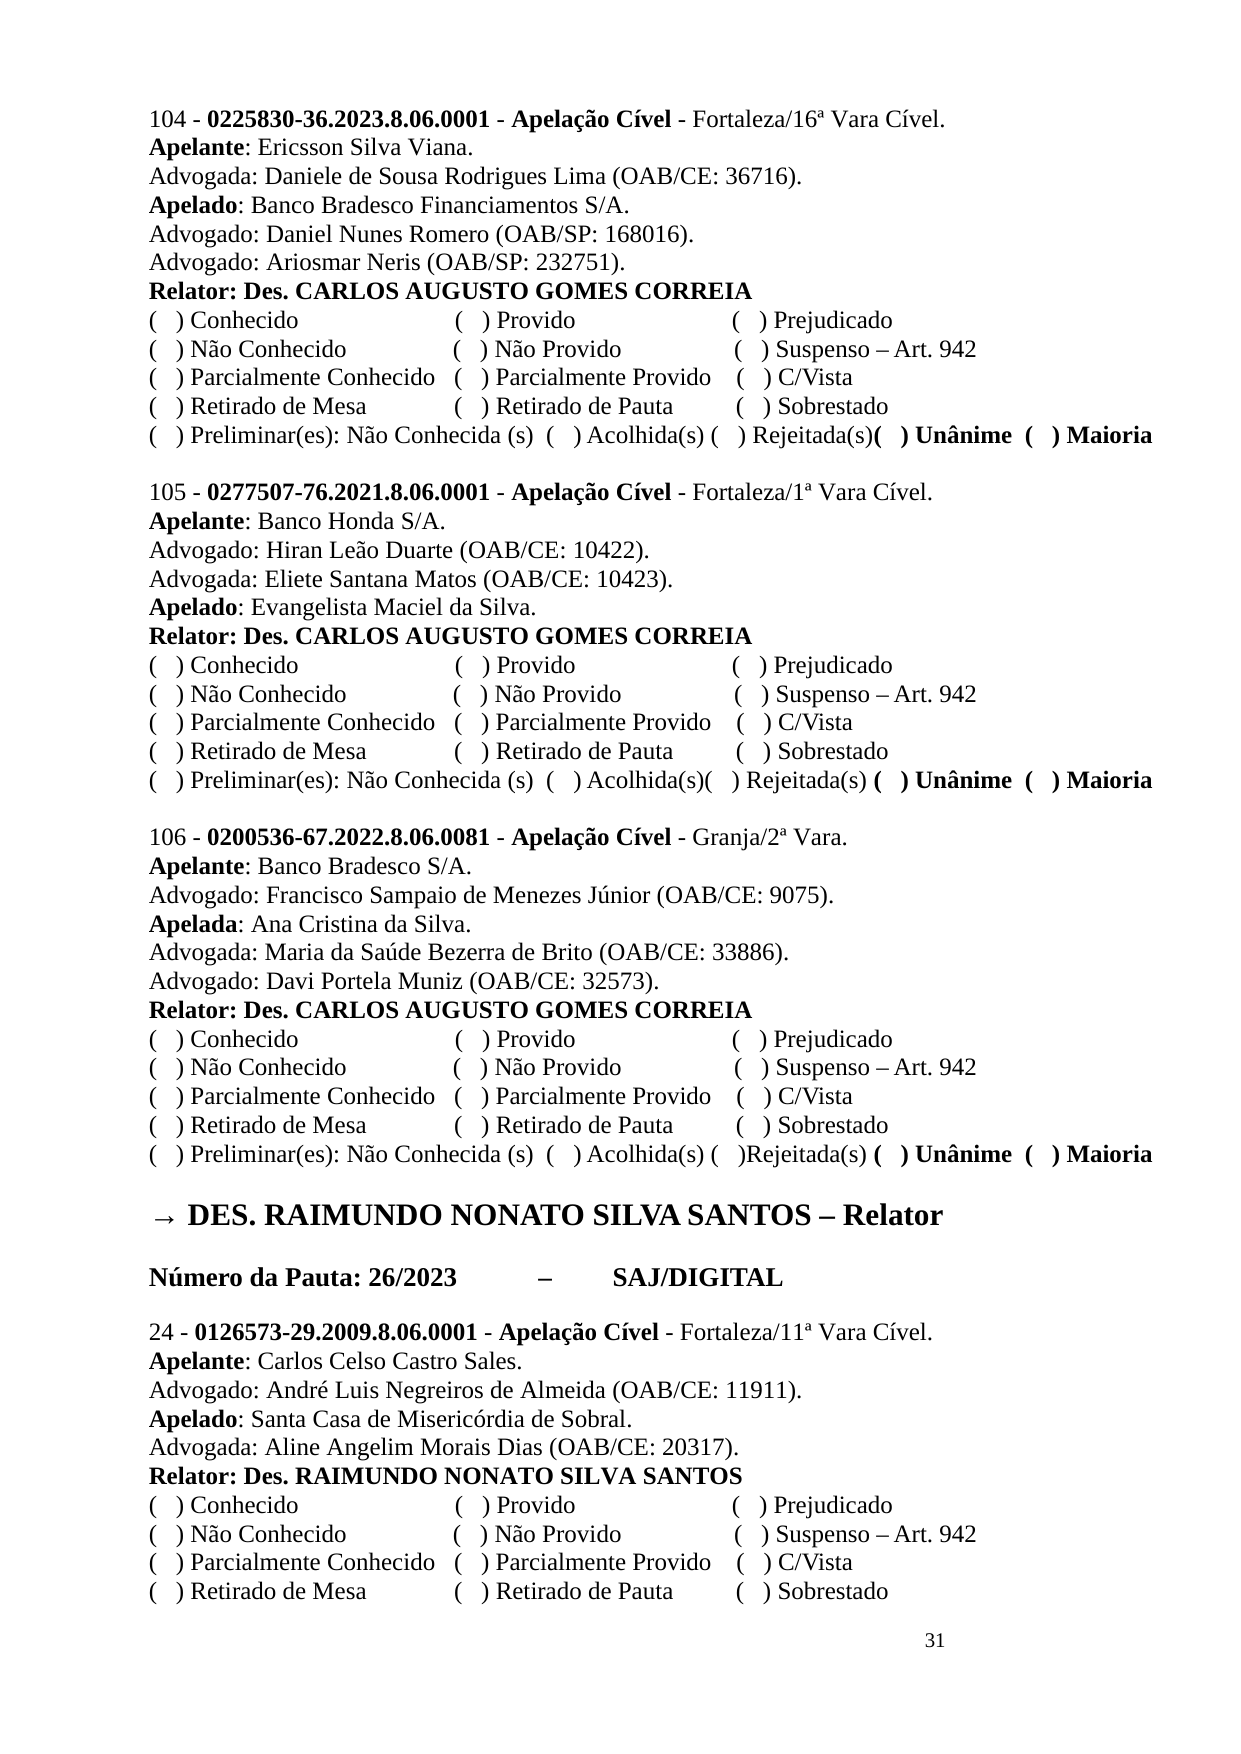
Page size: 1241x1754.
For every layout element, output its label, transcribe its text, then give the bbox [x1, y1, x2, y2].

text Apelado: Evangelista Maciel da Silva. [148, 592, 1141, 621]
text ( ) Retirado de Mesa ( ) Retirado de Pauta ( ) Sobrestado [148, 1576, 1158, 1605]
text Advogada: Aline Angelim Morais Dias (OAB/CE: 20317). [148, 1432, 1141, 1461]
text ( ) Retirado de Mesa ( ) Retirado de Pauta ( ) Sobrestado [148, 736, 1158, 765]
text Relator: Des. CARLOS AUGUSTO GOMES CORREIA [148, 276, 1141, 305]
text Advogada: Eliete Santana Matos (OAB/CE: 10423). [148, 564, 1141, 592]
text Advogado: Ariosmar Neris (OAB/SP: 232751). [148, 247, 1141, 276]
text 105 - 0277507-76.2021.8.06.0001 - Apelação Cível - Fortaleza/1ª Vara Cível. [148, 477, 1141, 506]
text Relator: Des. CARLOS AUGUSTO GOMES CORREIA [148, 995, 1141, 1024]
text Advogado: André Luis Negreiros de Almeida (OAB/CE: 11911). [148, 1375, 1141, 1404]
text ( ) Preliminar(es): Não Conhecida (s) ( ) Acolhida(s)( ) Rejeitada(s) ( ) Unânime ( ) Maioria [148, 765, 1158, 794]
text ( ) Parcialmente Conhecido ( ) Parcialmente Provido ( ) C/Vista [148, 1547, 1158, 1576]
text Número da Pauta: 26/2023 – SAJ/DIGITAL [148, 1261, 1141, 1292]
text Advogado: Davi Portela Muniz (OAB/CE: 32573). [148, 966, 1141, 995]
text ( ) Parcialmente Conhecido ( ) Parcialmente Provido ( ) C/Vista [148, 707, 1158, 736]
text Apelado: Banco Bradesco Financiamentos S/A. [148, 190, 1141, 219]
text Advogada: Maria da Saúde Bezerra de Brito (OAB/CE: 33886). [148, 937, 1141, 966]
text Apelada: Ana Cristina da Silva. [148, 909, 1141, 937]
text Apelante: Banco Bradesco S/A. [148, 851, 1141, 880]
text ( ) Parcialmente Conhecido ( ) Parcialmente Provido ( ) C/Vista [148, 362, 1158, 391]
text ( ) Parcialmente Conhecido ( ) Parcialmente Provido ( ) C/Vista [148, 1081, 1158, 1110]
text ( ) Não Conhecido ( ) Não Provido ( ) Suspenso – Art. 942 [148, 334, 1158, 362]
text ( ) Retirado de Mesa ( ) Retirado de Pauta ( ) Sobrestado [148, 391, 1158, 420]
text ( ) Não Conhecido ( ) Não Provido ( ) Suspenso – Art. 942 [148, 1519, 1158, 1547]
text ( ) Não Conhecido ( ) Não Provido ( ) Suspenso – Art. 942 [148, 1052, 1158, 1081]
text Apelante: Carlos Celso Castro Sales. [148, 1346, 1141, 1375]
text Apelante: Ericsson Silva Viana. [148, 132, 1141, 161]
text → DES. RAIMUNDO NONATO SILVA SANTOS – Relator [148, 1196, 1141, 1232]
text 24 - 0126573-29.2009.8.06.0001 - Apelação Cível - Fortaleza/11ª Vara Cível. [148, 1317, 1141, 1346]
text 106 - 0200536-67.2022.8.06.0081 - Apelação Cível - Granja/2ª Vara. [148, 822, 1141, 851]
text ( ) Conhecido ( ) Provido ( ) Prejudicado [148, 305, 1141, 334]
text Advogado: Hiran Leão Duarte (OAB/CE: 10422). [148, 535, 1141, 564]
text ( ) Conhecido ( ) Provido ( ) Prejudicado [148, 1490, 1141, 1519]
text ( ) Preliminar(es): Não Conhecida (s) ( ) Acolhida(s) ( ) Rejeitada(s)( ) Unânime ( ) Maioria [148, 420, 1158, 449]
text Advogado: Daniel Nunes Romero (OAB/SP: 168016). [148, 219, 1141, 247]
text Relator: Des. CARLOS AUGUSTO GOMES CORREIA [148, 621, 1141, 650]
text ( ) Não Conhecido ( ) Não Provido ( ) Suspenso – Art. 942 [148, 679, 1158, 707]
text ( ) Retirado de Mesa ( ) Retirado de Pauta ( ) Sobrestado [148, 1110, 1158, 1139]
text Relator: Des. RAIMUNDO NONATO SILVA SANTOS [148, 1461, 1141, 1490]
text 104 - 0225830-36.2023.8.06.0001 - Apelação Cível - Fortaleza/16ª Vara Cível. [148, 104, 1141, 132]
text ( ) Preliminar(es): Não Conhecida (s) ( ) Acolhida(s) ( )Rejeitada(s) ( ) Unânime ( ) Maioria [148, 1139, 1158, 1167]
text ( ) Conhecido ( ) Provido ( ) Prejudicado [148, 650, 1141, 679]
text ( ) Conhecido ( ) Provido ( ) Prejudicado [148, 1024, 1141, 1052]
text Advogado: Francisco Sampaio de Menezes Júnior (OAB/CE: 9075). [148, 880, 1141, 909]
text Apelante: Banco Honda S/A. [148, 506, 1141, 535]
text Advogada: Daniele de Sousa Rodrigues Lima (OAB/CE: 36716). [148, 161, 1141, 190]
text Apelado: Santa Casa de Misericórdia de Sobral. [148, 1404, 1141, 1432]
